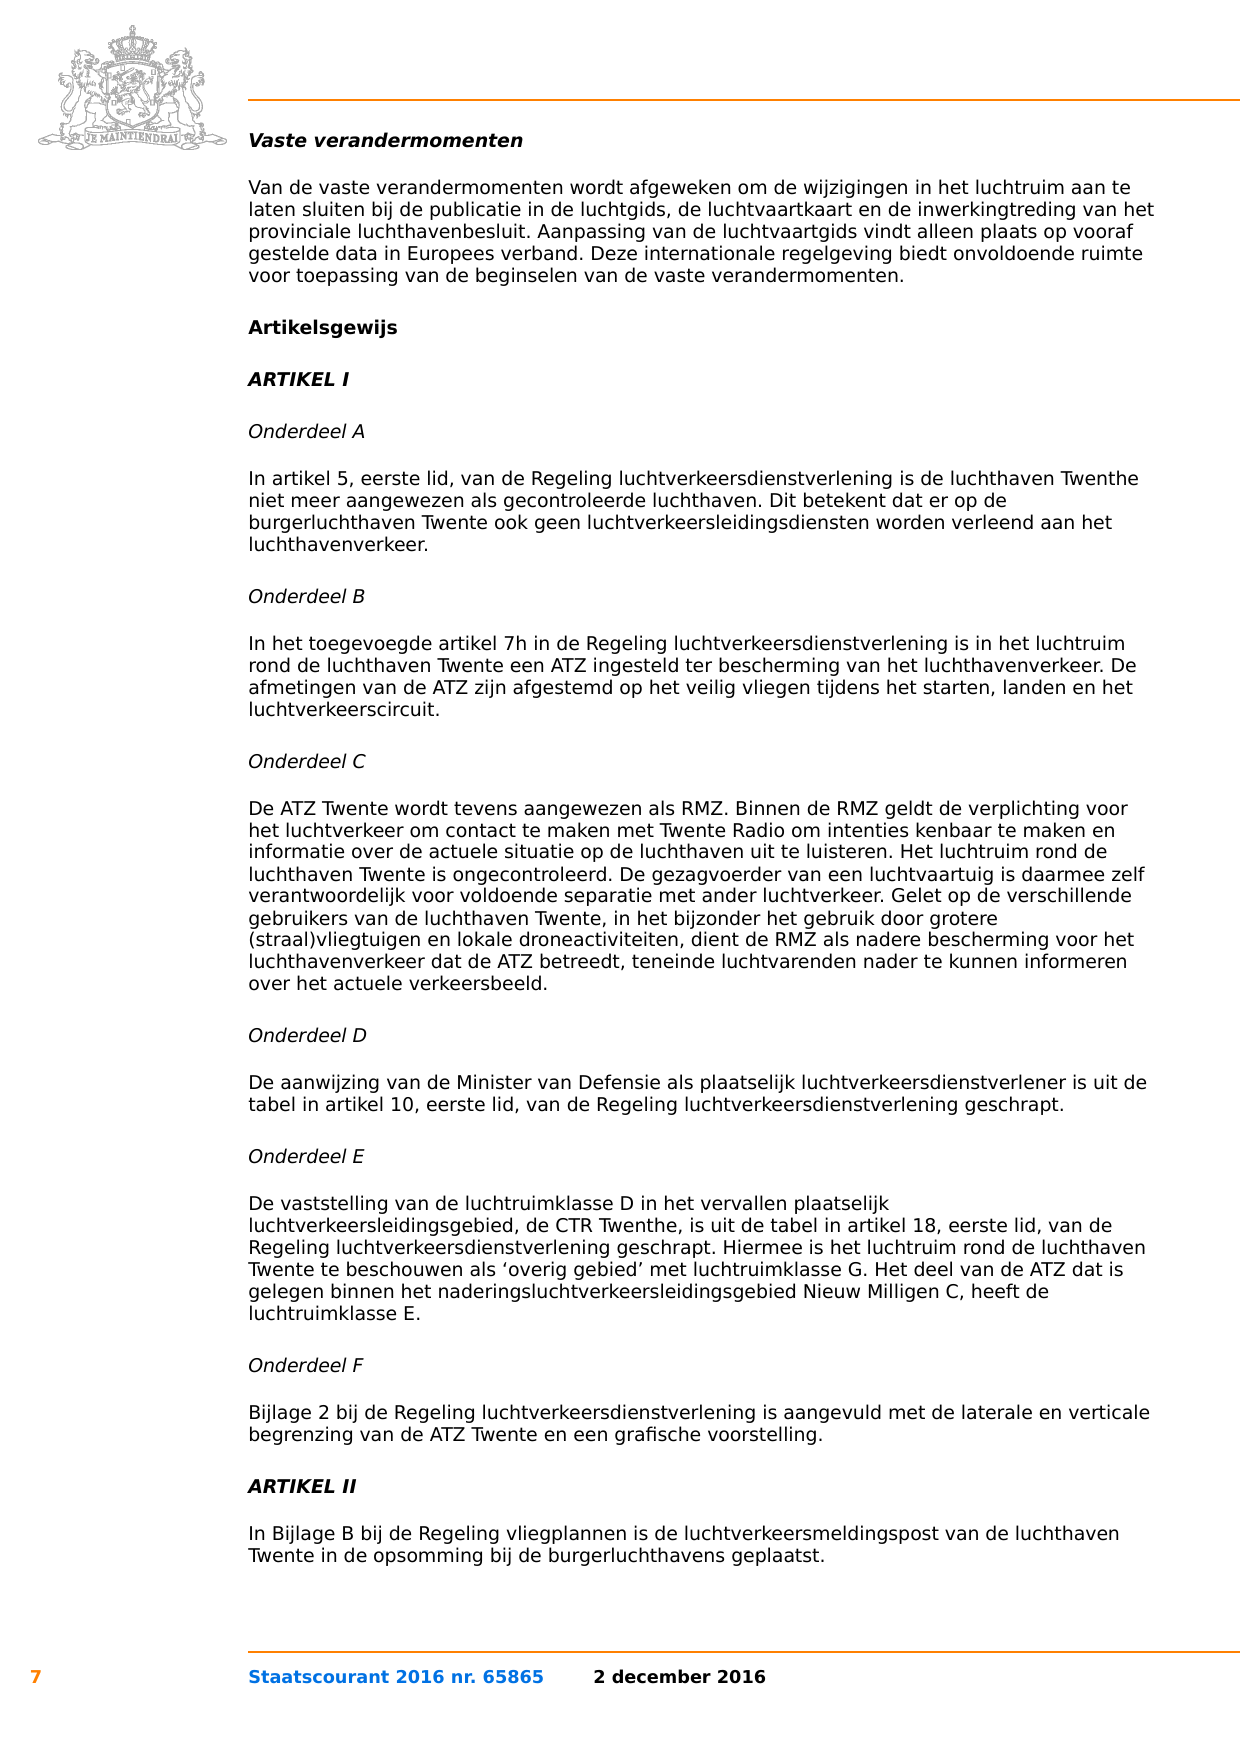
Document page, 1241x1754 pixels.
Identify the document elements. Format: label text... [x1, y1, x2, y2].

text Van de vaste verandermomenten wordt afgeweken om de wijzigingen in het luchtruim aan te laten sluiten bij de publicatie in de luchtgids, de luchtvaartkaart en de inwerkingtreding van het provinciale luchthavenbesluit. Aanpassing van de luchtvaartgids vindt alleen plaats op vooraf gestelde data in Europees verband. Deze internationale regelgeving biedt onvoldoende ruimte voor toepassing van de beginselen van de vaste verandermomenten. [248, 177, 1163, 287]
text In het toegevoegde artikel 7h in de Regeling luchtverkeersdienstverlening is in het luchtruim rond de luchthaven Twente een ATZ ingesteld ter bescherming van het luchthavenverkeer. De afmetingen van de ATZ zijn afgestemd op het veilig vliegen tijdens het starten, landen en het luchtverkeerscircuit. [248, 633, 1163, 721]
text De ATZ Twente wordt tevens aangewezen als RMZ. Binnen de RMZ geldt de verplichting voor het luchtverkeer om contact te maken met Twente Radio om intenties kenbaar te maken en informatie over de actuele situatie op de luchthaven uit te luisteren. Het luchtruim rond de luchthaven Twente is ongecontroleerd. De gezagvoerder van een luchtvaartuig is daarmee zelf verantwoordelijk voor voldoende separatie met ander luchtverkeer. Gelet op de verschillende gebruikers van de luchthaven Twente, in het bijzonder het gebruik door grotere (straal)vliegtuigen en lokale droneactiviteiten, dient de RMZ als nadere bescherming voor het luchthavenverkeer dat de ATZ betreedt, teneinde luchtvarenden nader te kunnen informeren over het actuele verkeersbeeld. [248, 797, 1163, 995]
text In artikel 5, eerste lid, van de Regeling luchtverkeersdienstverlening is de luchthaven Twenthe niet meer aangewezen als gecontroleerde luchthaven. Dit betekent dat er op de burgerluchthaven Twente ook geen luchtverkeersleidingsdiensten worden verleend aan het luchthavenverkeer. [248, 468, 1163, 556]
subtitle Vaste verandermomenten [248, 130, 1163, 152]
text Bijlage 2 bij de Regeling luchtverkeersdienstverlening is aangevuld met de laterale en verticale begrenzing van de ATZ Twente en een grafische voorstelling. [248, 1402, 1163, 1446]
subtitle Onderdeel D [248, 1025, 1163, 1047]
subtitle Onderdeel A [248, 421, 1163, 443]
picture [38, 25, 227, 150]
subtitle ARTIKEL I [248, 369, 1163, 391]
text De aanwijzing van de Minister van Defensie als plaatselijk luchtverkeersdienstverlener is uit de tabel in artikel 10, eerste lid, van de Regeling luchtverkeersdienstverlening geschrapt. [248, 1072, 1163, 1116]
subtitle Onderdeel C [248, 751, 1163, 772]
text In Bijlage B bij de Regeling vliegplannen is de luchtverkeersmeldingspost van de luchthaven Twente in de opsomming bij de burgerluchthavens geplaatst. [248, 1523, 1163, 1567]
subtitle Onderdeel B [248, 586, 1163, 608]
subtitle Onderdeel F [248, 1355, 1163, 1377]
text De vaststelling van de luchtruimklasse D in het vervallen plaatselijk luchtverkeersleidingsgebied, de CTR Twenthe, is uit de tabel in artikel 18, eerste lid, van de Regeling luchtverkeersdienstverlening geschrapt. Hiermee is het luchtruim rond de luchthaven Twente te beschouwen als ‘overig gebied’ met luchtruimklasse G. Het deel van de ATZ dat is gelegen binnen het naderingsluchtverkeersleidingsgebied Nieuw Milligen C, heeft de luchtruimklasse E. [248, 1193, 1163, 1325]
subtitle Onderdeel E [248, 1146, 1163, 1168]
subtitle ARTIKEL II [248, 1476, 1163, 1498]
subtitle Artikelsgewijs [248, 317, 1163, 339]
